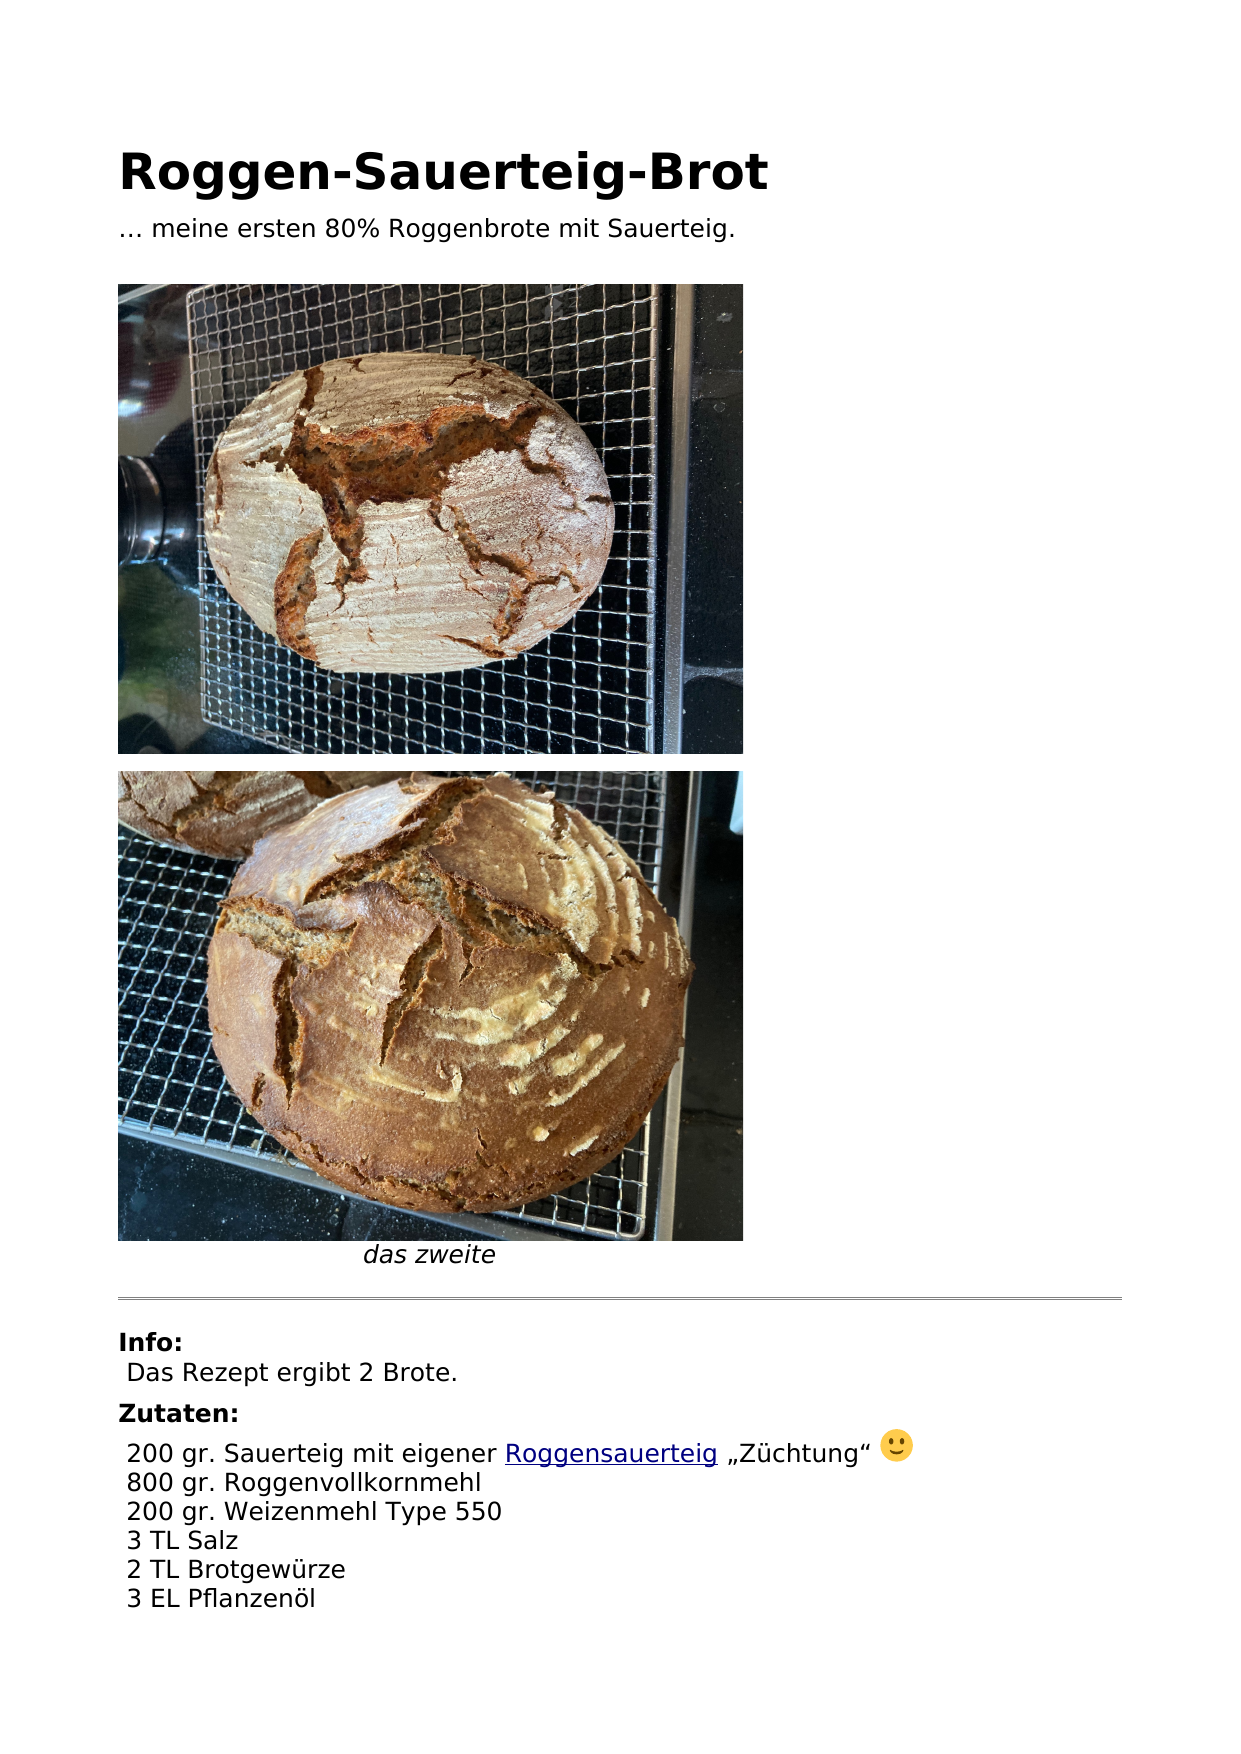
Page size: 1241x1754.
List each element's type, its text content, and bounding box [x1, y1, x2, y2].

picture [118, 284, 744, 754]
text Info: Das Rezept ergibt 2 Brote. [118, 1329, 1122, 1387]
picture [118, 771, 744, 1241]
text … meine ersten 80% Roggenbrote mit Sauerteig. [118, 214, 1122, 272]
subtitle Roggen-Sauerteig-Brot [118, 143, 1122, 201]
text Zutaten: 200 gr. Sauerteig mit eigener Roggensauerteig „Züchtung“ 800 gr. Roggenvollkornmehl 200 gr. Weizenmehl Type 550 3 TL Salz 2 TL Brotgewürze 3 EL Pflanzenöl [118, 1399, 1122, 1614]
text das zweite [118, 1241, 743, 1270]
